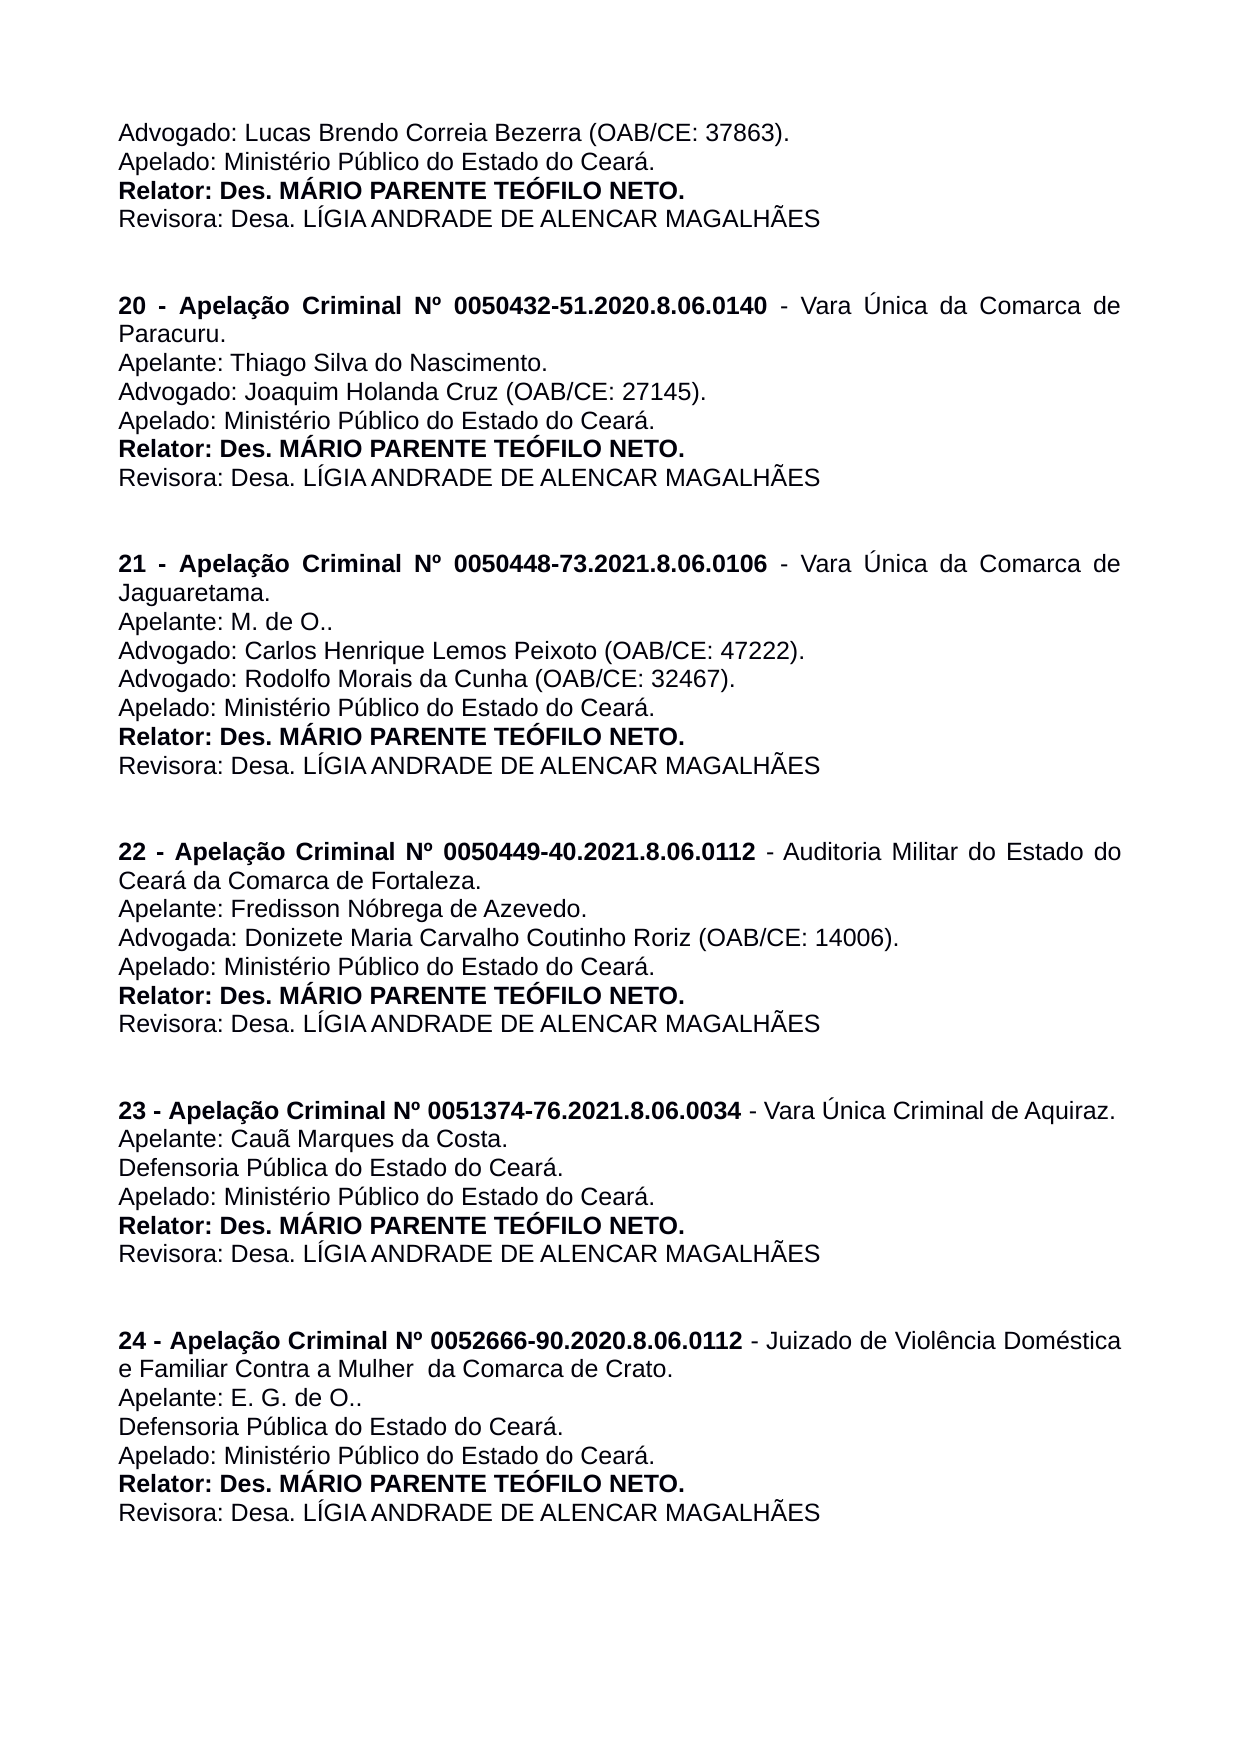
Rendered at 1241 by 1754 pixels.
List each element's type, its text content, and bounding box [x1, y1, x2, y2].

text Apelado: Ministério Público do Estado do Ceará. [118, 1441, 1122, 1469]
text Defensoria Pública do Estado do Ceará. [118, 1412, 1122, 1441]
text Relator: Des. MÁRIO PARENTE TEÓFILO NETO. [118, 981, 1122, 1009]
text 24 - Apelação Criminal Nº 0052666-90.2020.8.06.0112 - Juizado de Violência Doméstica e Familiar Contra a Mulher da Comarca de Crato. [118, 1326, 1122, 1383]
text Relator: Des. MÁRIO PARENTE TEÓFILO NETO. [118, 1211, 1122, 1239]
text Revisora: Desa. LÍGIA ANDRADE DE ALENCAR MAGALHÃES [118, 1498, 1122, 1527]
text Apelante: Thiago Silva do Nascimento. [118, 348, 1122, 377]
text Revisora: Desa. LÍGIA ANDRADE DE ALENCAR MAGALHÃES [118, 463, 1122, 492]
text Apelado: Ministério Público do Estado do Ceará. [118, 693, 1122, 722]
text Advogada: Donizete Maria Carvalho Coutinho Roriz (OAB/CE: 14006). [118, 923, 1122, 952]
text Apelante: E. G. de O.. [118, 1383, 1122, 1412]
text Relator: Des. MÁRIO PARENTE TEÓFILO NETO. [118, 434, 1122, 463]
text Revisora: Desa. LÍGIA ANDRADE DE ALENCAR MAGALHÃES [118, 204, 1122, 233]
text 22 - Apelação Criminal Nº 0050449-40.2021.8.06.0112 - Auditoria Militar do Estado do Ceará da Comarca de Fortaleza. [118, 837, 1122, 894]
text Apelado: Ministério Público do Estado do Ceará. [118, 952, 1122, 981]
text Revisora: Desa. LÍGIA ANDRADE DE ALENCAR MAGALHÃES [118, 751, 1122, 779]
text Apelante: Fredisson Nóbrega de Azevedo. [118, 894, 1122, 923]
text 20 - Apelação Criminal Nº 0050432-51.2020.8.06.0140 - Vara Única da Comarca de Paracuru. [118, 291, 1122, 348]
text Advogado: Joaquim Holanda Cruz (OAB/CE: 27145). [118, 377, 1122, 406]
text Apelado: Ministério Público do Estado do Ceará. [118, 1182, 1122, 1211]
text Apelante: Cauã Marques da Costa. [118, 1124, 1122, 1153]
text Apelado: Ministério Público do Estado do Ceará. [118, 147, 1122, 176]
text Advogado: Carlos Henrique Lemos Peixoto (OAB/CE: 47222). [118, 636, 1122, 664]
text Advogado: Rodolfo Morais da Cunha (OAB/CE: 32467). [118, 664, 1122, 693]
text Relator: Des. MÁRIO PARENTE TEÓFILO NETO. [118, 722, 1122, 751]
text Revisora: Desa. LÍGIA ANDRADE DE ALENCAR MAGALHÃES [118, 1009, 1122, 1038]
text Advogado: Lucas Brendo Correia Bezerra (OAB/CE: 37863). [118, 118, 1122, 147]
text Relator: Des. MÁRIO PARENTE TEÓFILO NETO. [118, 176, 1122, 204]
text Apelante: M. de O.. [118, 607, 1122, 636]
text 23 - Apelação Criminal Nº 0051374-76.2021.8.06.0034 - Vara Única Criminal de Aquiraz. [118, 1096, 1122, 1124]
text Apelado: Ministério Público do Estado do Ceará. [118, 406, 1122, 434]
text Relator: Des. MÁRIO PARENTE TEÓFILO NETO. [118, 1469, 1122, 1498]
text Revisora: Desa. LÍGIA ANDRADE DE ALENCAR MAGALHÃES [118, 1239, 1122, 1268]
text Defensoria Pública do Estado do Ceará. [118, 1153, 1122, 1182]
text 21 - Apelação Criminal Nº 0050448-73.2021.8.06.0106 - Vara Única da Comarca de Jaguaretama. [118, 549, 1122, 607]
